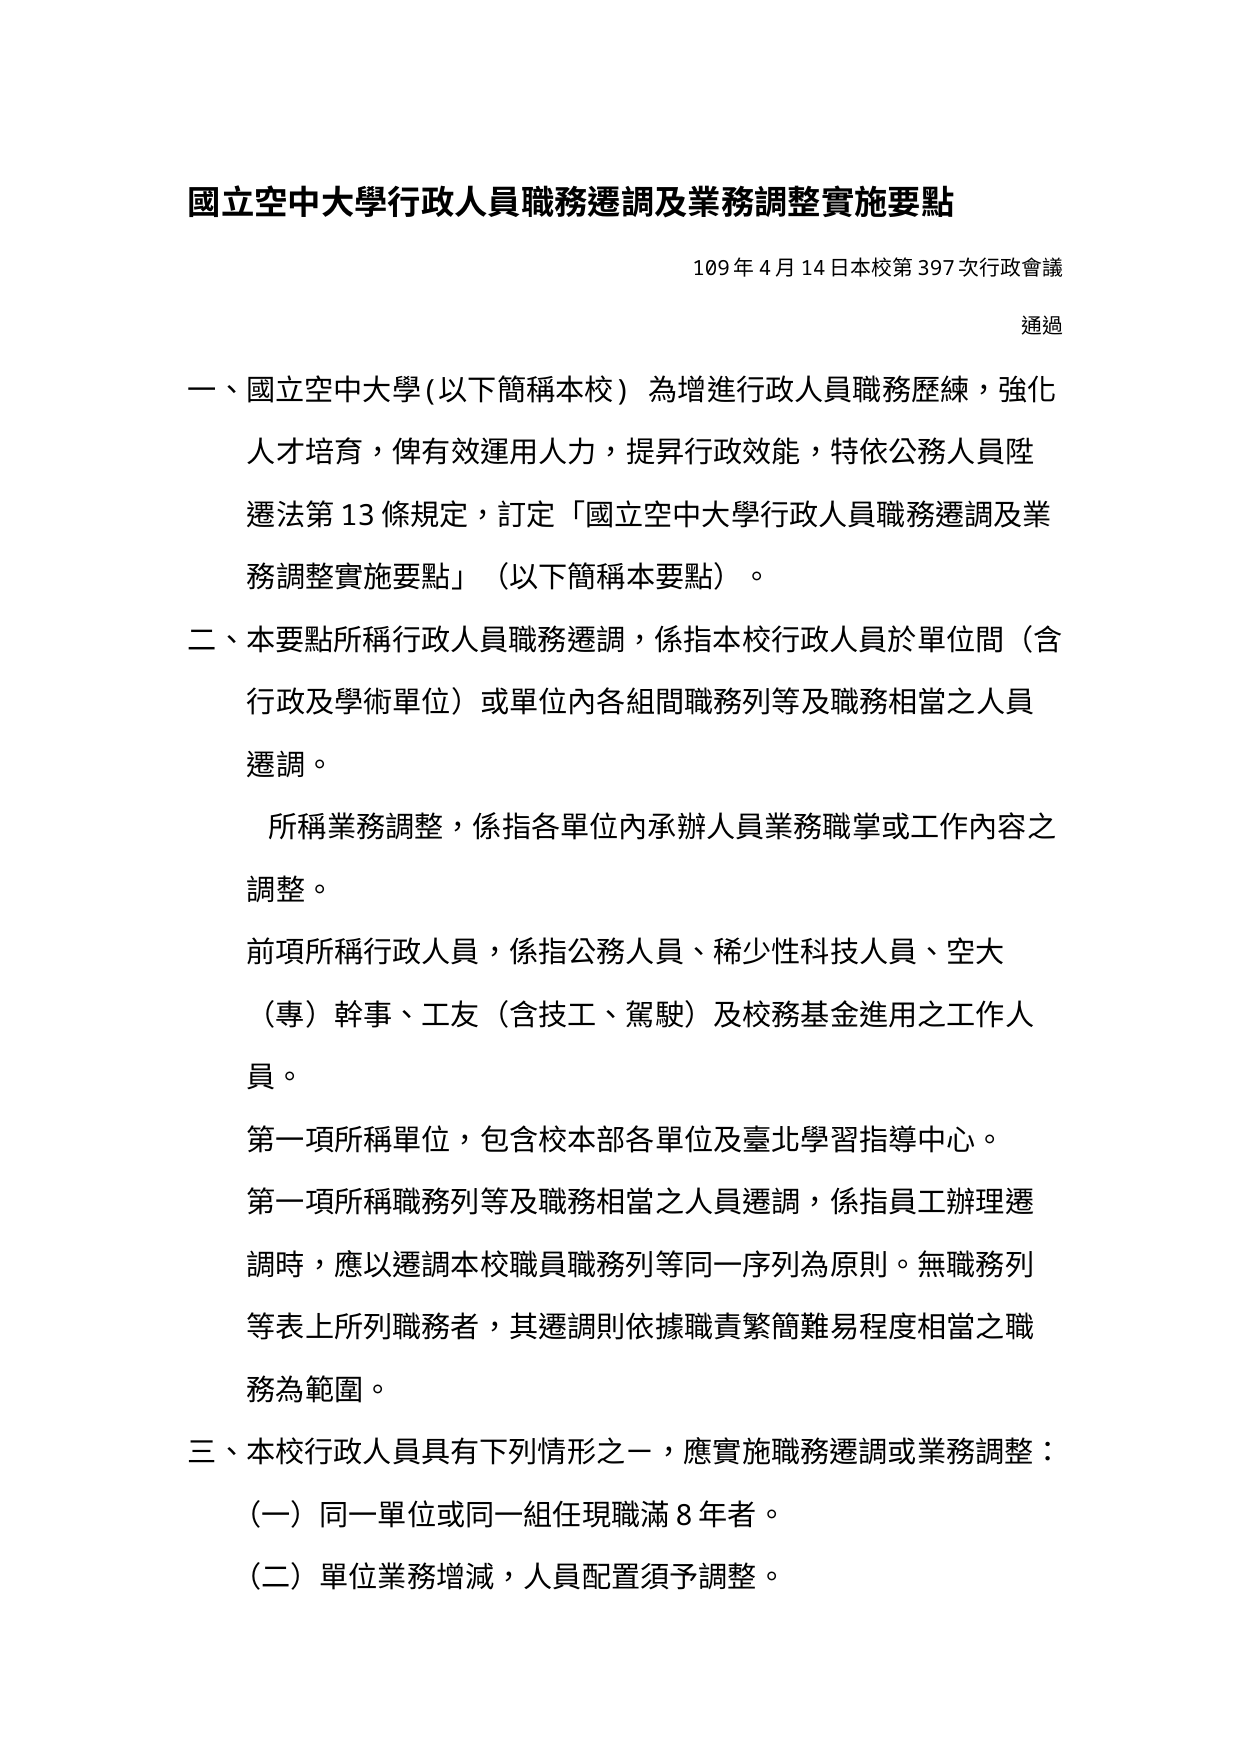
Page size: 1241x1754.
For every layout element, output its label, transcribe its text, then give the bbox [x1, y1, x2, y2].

text （二）單位業務增減，人員配置須予調整。 [232, 1533, 1063, 1596]
text 第一項所稱單位，包含校本部各單位及臺北學習指導中心。 [246, 1096, 1063, 1158]
text 一、國立空中大學(以下簡稱本校) 為增進行政人員職務歷練，強化人才培育，俾有效運用人力，提昇行政效能，特依公務人員陞遷法第13條規定，訂定「國立空中大學行政人員職務遷調及業務調整實施要點」（以下簡稱本要點）。 [188, 346, 1063, 596]
text 109年4月14日本校第397次行政會議通過 [187, 221, 1063, 346]
text 三、本校行政人員具有下列情形之ㄧ，應實施職務遷調或業務調整： [188, 1408, 1063, 1471]
text 所稱業務調整，係指各單位內承辦人員業務職掌或工作內容之調整。 [128, 783, 1063, 908]
text 第一項所稱職務列等及職務相當之人員遷調，係指員工辦理遷調時，應以遷調本校職員職務列等同一序列為原則。無職務列等表上所列職務者，其遷調則依據職責繁簡難易程度相當之職務為範圍。 [246, 1158, 1063, 1408]
text 國立空中大學行政人員職務遷調及業務調整實施要點 [187, 158, 1053, 221]
text 二、本要點所稱行政人員職務遷調，係指本校行政人員於單位間（含行政及學術單位）或單位內各組間職務列等及職務相當之人員遷調。 [188, 596, 1063, 783]
text （一）同一單位或同一組任現職滿8年者。 [232, 1471, 1063, 1533]
text 前項所稱行政人員，係指公務人員、稀少性科技人員、空大（專）幹事、工友（含技工、駕駛）及校務基金進用之工作人員。 [246, 908, 1063, 1096]
